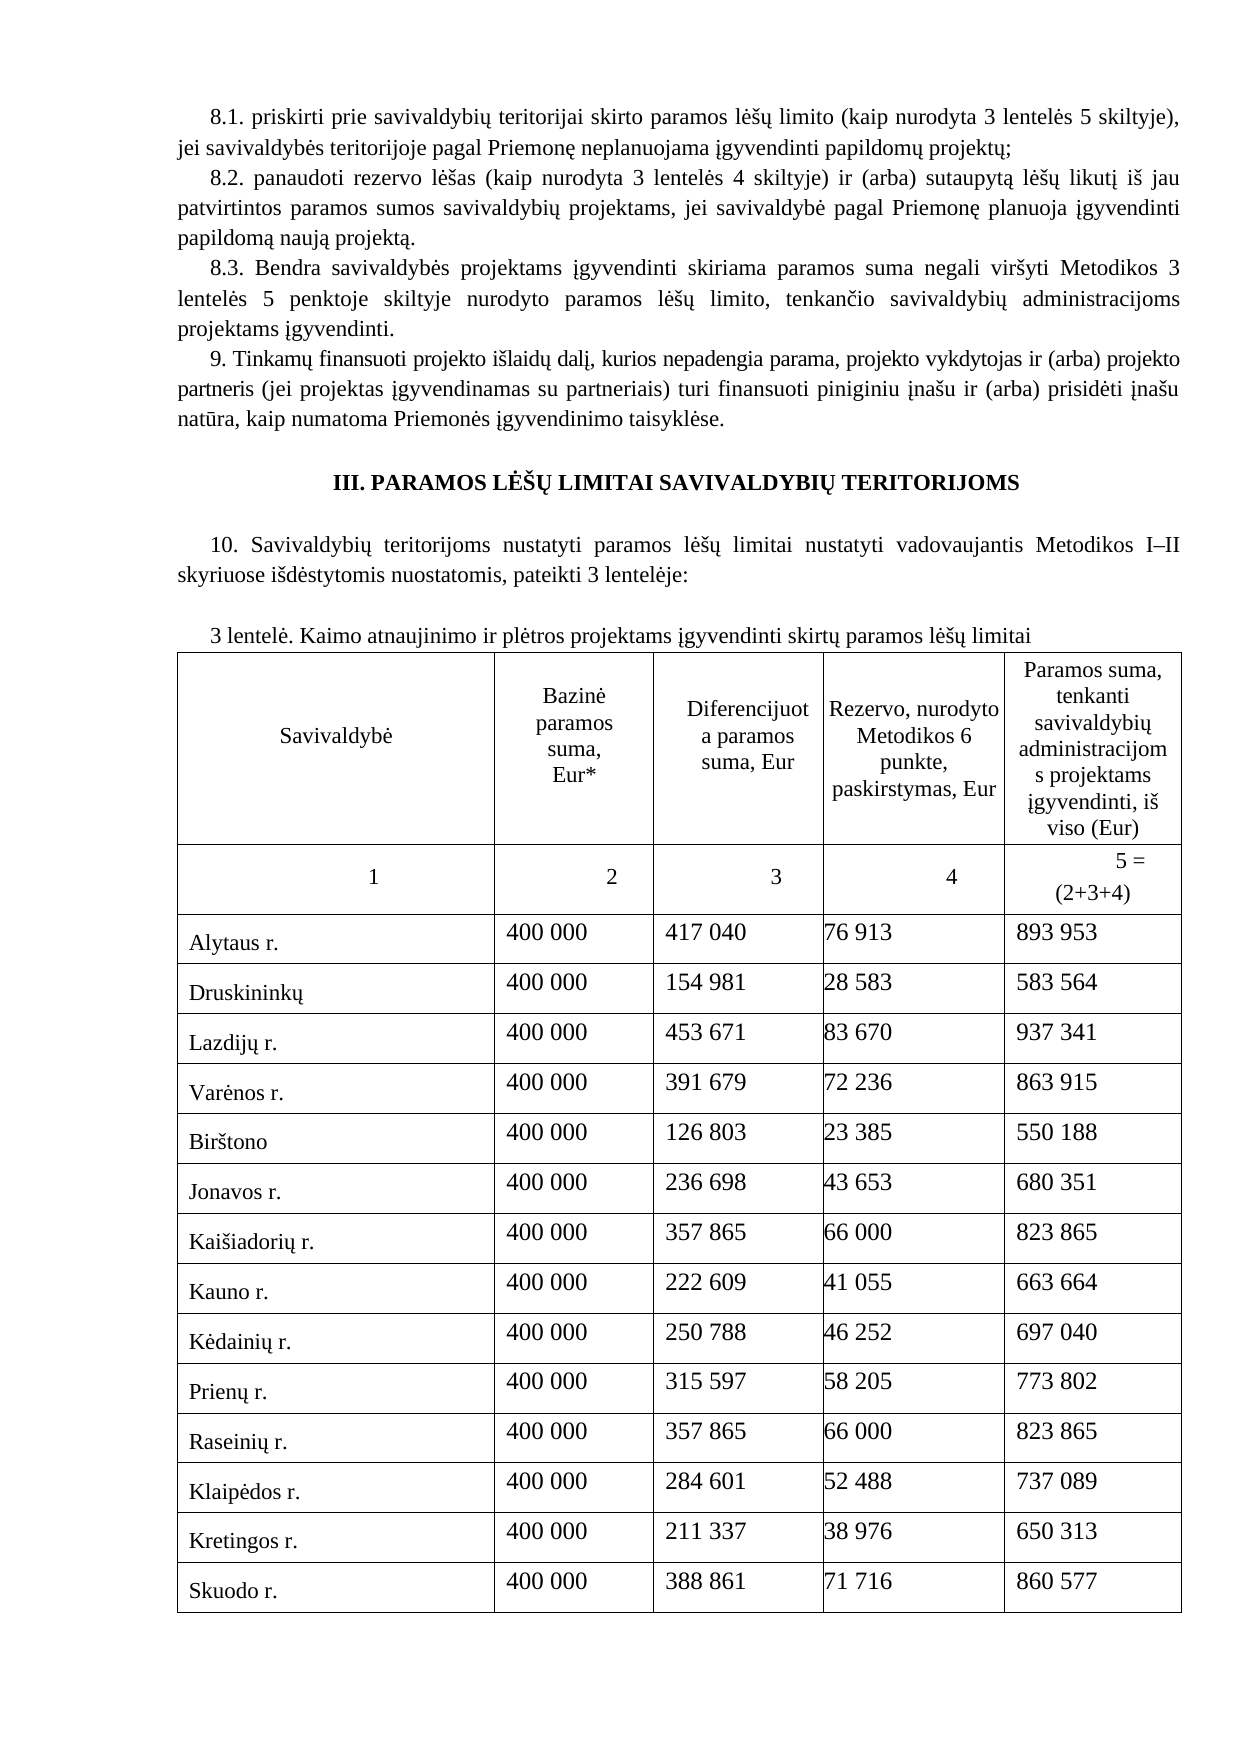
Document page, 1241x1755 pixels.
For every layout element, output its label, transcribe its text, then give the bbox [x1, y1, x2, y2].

text 9. Tinkamų finansuoti projekto išlaidų dalį, kurios nepadengia parama, projekto vykdytojas ir (arba) projekto partneris (jei projektas įgyvendinamas su partneriais) turi finansuoti piniginiu įnašu ir (arba) prisidėti įnašu natūra, kaip numatoma Priemonės įgyvendinimo taisyklėse. [177, 345, 1181, 432]
table_cell 400 000 [495, 1164, 653, 1213]
table_cell 284 601 [654, 1463, 823, 1512]
table_cell 400 000 [495, 1414, 653, 1462]
table_cell Birštono [178, 1114, 494, 1163]
table_cell 417 040 [654, 915, 823, 963]
table_cell Druskininkų [178, 964, 494, 1013]
table_cell 72 236 [824, 1064, 1004, 1113]
table_header Savivaldybė [178, 653, 494, 843]
table_cell 550 188 [1005, 1114, 1181, 1163]
table_cell 400 000 [495, 1513, 653, 1562]
table_cell 400 000 [495, 1014, 653, 1063]
table_cell 400 000 [495, 1463, 653, 1512]
table_cell 66 000 [824, 1214, 1004, 1263]
table_cell 250 788 [654, 1314, 823, 1362]
table_header Rezervo, nurodyto Metodikos 6 punkte, paskirstymas, Eur [824, 653, 1004, 843]
table_cell 23 385 [824, 1114, 1004, 1163]
table_cell 937 341 [1005, 1014, 1181, 1063]
table_cell 400 000 [495, 1314, 653, 1362]
table_cell 400 000 [495, 1114, 653, 1163]
table_cell 3 [654, 845, 823, 913]
table_cell Prienų r. [178, 1364, 494, 1412]
table_cell Kėdainių r. [178, 1314, 494, 1362]
table_cell 236 698 [654, 1164, 823, 1213]
table_cell 737 089 [1005, 1463, 1181, 1512]
table_cell 2 [495, 845, 653, 913]
table_cell 823 865 [1005, 1414, 1181, 1462]
table_cell Skuodo r. [178, 1563, 494, 1612]
table_cell 893 953 [1005, 915, 1181, 963]
table_cell 28 583 [824, 964, 1004, 1013]
text 10. Savivaldybių teritorijoms nustatyti paramos lėšų limitai nustatyti vadovaujantis Metodikos I–II skyriuose išdėstytomis nuostatomis, pateikti 3 lentelėje: [177, 531, 1181, 588]
text 3 lentelė. Kaimo atnaujinimo ir plėtros projektams įgyvendinti skirtų paramos lėšų limitai [177, 622, 1181, 648]
table_cell Alytaus r. [178, 915, 494, 963]
table_cell 154 981 [654, 964, 823, 1013]
table_cell 400 000 [495, 1214, 653, 1263]
table_cell 400 000 [495, 1264, 653, 1313]
table_cell 400 000 [495, 1364, 653, 1412]
table_cell 5 = (2+3+4) [1005, 845, 1181, 913]
table_cell 43 653 [824, 1164, 1004, 1213]
table_cell 357 865 [654, 1414, 823, 1462]
table_cell 400 000 [495, 1563, 653, 1612]
table_cell 315 597 [654, 1364, 823, 1412]
table_cell 773 802 [1005, 1364, 1181, 1412]
table_header Paramos suma, tenkanti savivaldybių administracijoms projektams įgyvendinti, iš viso (Eur) [1005, 653, 1181, 843]
table_cell 860 577 [1005, 1563, 1181, 1612]
table_cell 41 055 [824, 1264, 1004, 1313]
table_cell 222 609 [654, 1264, 823, 1313]
table_cell 4 [824, 845, 1004, 913]
table_cell 52 488 [824, 1463, 1004, 1512]
table_cell 83 670 [824, 1014, 1004, 1063]
table_cell 388 861 [654, 1563, 823, 1612]
table_cell 680 351 [1005, 1164, 1181, 1213]
table_cell 46 252 [824, 1314, 1004, 1362]
table_cell 126 803 [654, 1114, 823, 1163]
table_cell 663 664 [1005, 1264, 1181, 1313]
table_cell Klaipėdos r. [178, 1463, 494, 1512]
table_cell 38 976 [824, 1513, 1004, 1562]
table_cell 66 000 [824, 1414, 1004, 1462]
table_cell Kaišiadorių r. [178, 1214, 494, 1263]
table_cell 71 716 [824, 1563, 1004, 1612]
table_cell 58 205 [824, 1364, 1004, 1412]
table_cell Jonavos r. [178, 1164, 494, 1213]
table_cell Lazdijų r. [178, 1014, 494, 1063]
table_cell 211 337 [654, 1513, 823, 1562]
table_cell Kauno r. [178, 1264, 494, 1313]
table_cell 650 313 [1005, 1513, 1181, 1562]
table_header Diferencijuota paramos suma, Eur [654, 653, 823, 843]
text 8.1. priskirti prie savivaldybių teritorijai skirto paramos lėšų limito (kaip nurodyta 3 lentelės 5 skiltyje), jei savivaldybės teritorijoje pagal Priemonę neplanuojama įgyvendinti papildomų projektų; [177, 103, 1181, 160]
table_cell 583 564 [1005, 964, 1181, 1013]
text 8.2. panaudoti rezervo lėšas (kaip nurodyta 3 lentelės 4 skiltyje) ir (arba) sutaupytą lėšų likutį iš jau patvirtintos paramos sumos savivaldybių projektams, jei savivaldybė pagal Priemonę planuoja įgyvendinti papildomą naują projektą. [177, 164, 1181, 251]
table_cell Raseinių r. [178, 1414, 494, 1462]
table_cell 76 913 [824, 915, 1004, 963]
table_cell 400 000 [495, 915, 653, 963]
table_cell 823 865 [1005, 1214, 1181, 1263]
table_cell 1 [178, 845, 494, 913]
table_cell 863 915 [1005, 1064, 1181, 1113]
table_cell Kretingos r. [178, 1513, 494, 1562]
table_cell 400 000 [495, 964, 653, 1013]
text III. PARAMOS LĖŠŲ LIMITAI SAVIVALDYBIŲ TERITORIJOMS [177, 469, 1181, 495]
table_header Bazinė paramos suma, Eur* [495, 653, 653, 843]
table_cell 400 000 [495, 1064, 653, 1113]
table_cell 357 865 [654, 1214, 823, 1263]
table_cell Varėnos r. [178, 1064, 494, 1113]
text 8.3. Bendra savivaldybės projektams įgyvendinti skiriama paramos suma negali viršyti Metodikos 3 lentelės 5 penktoje skiltyje nurodyto paramos lėšų limito, tenkančio savivaldybių administracijoms projektams įgyvendinti. [177, 254, 1181, 341]
table_cell 391 679 [654, 1064, 823, 1113]
table_cell 453 671 [654, 1014, 823, 1063]
table_cell 697 040 [1005, 1314, 1181, 1362]
